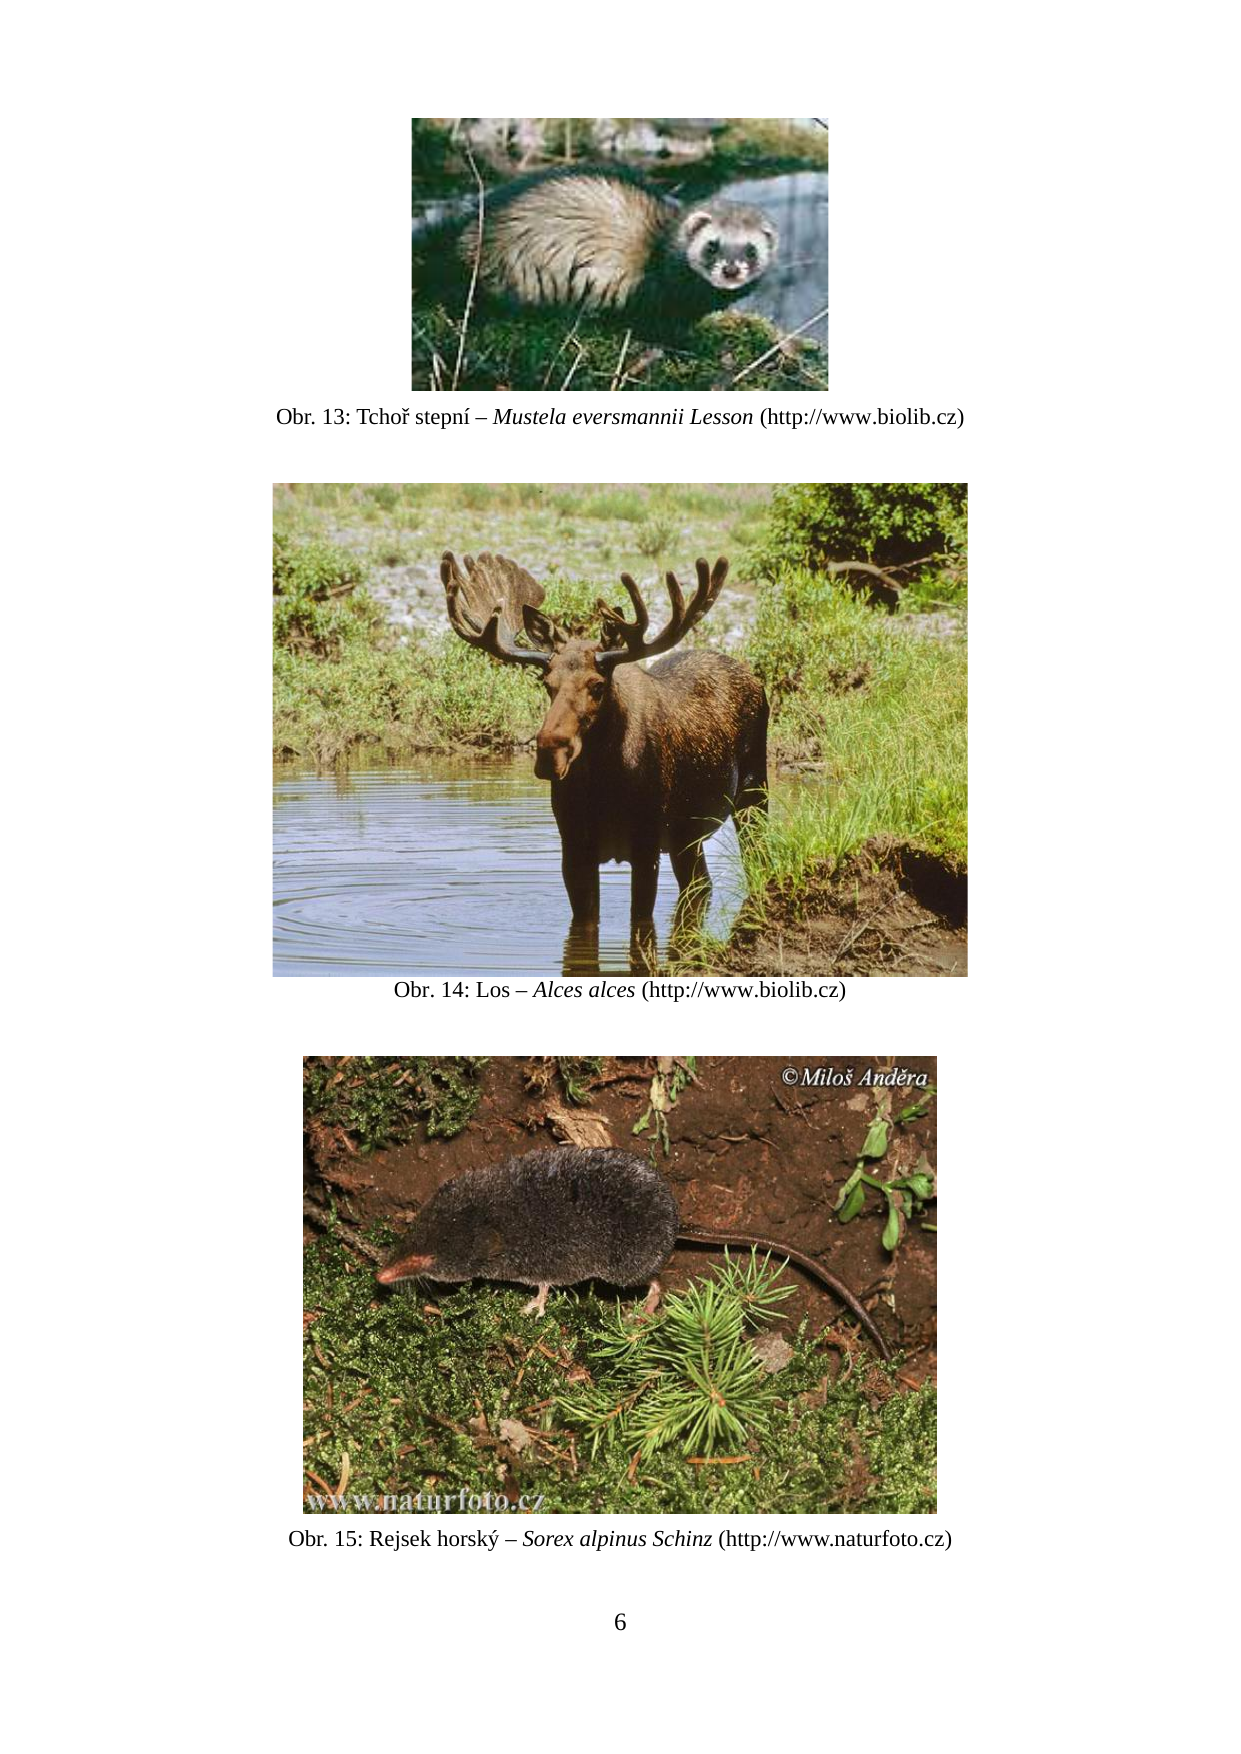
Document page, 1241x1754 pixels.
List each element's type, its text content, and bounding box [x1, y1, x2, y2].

text Obr. 14: Los – Alces alces (http://www.biolib.cz) [118, 483, 1122, 1002]
text Obr. 15: Rejsek horský – Sorex alpinus Schinz (http://www.naturfoto.cz) [118, 1057, 1122, 1552]
text Obr. 13: Tchoř stepní – Mustela eversmannii Lesson (http://www.biolib.cz) [118, 118, 1122, 429]
picture [411, 118, 829, 391]
picture [303, 1056, 937, 1514]
picture [272, 483, 968, 977]
